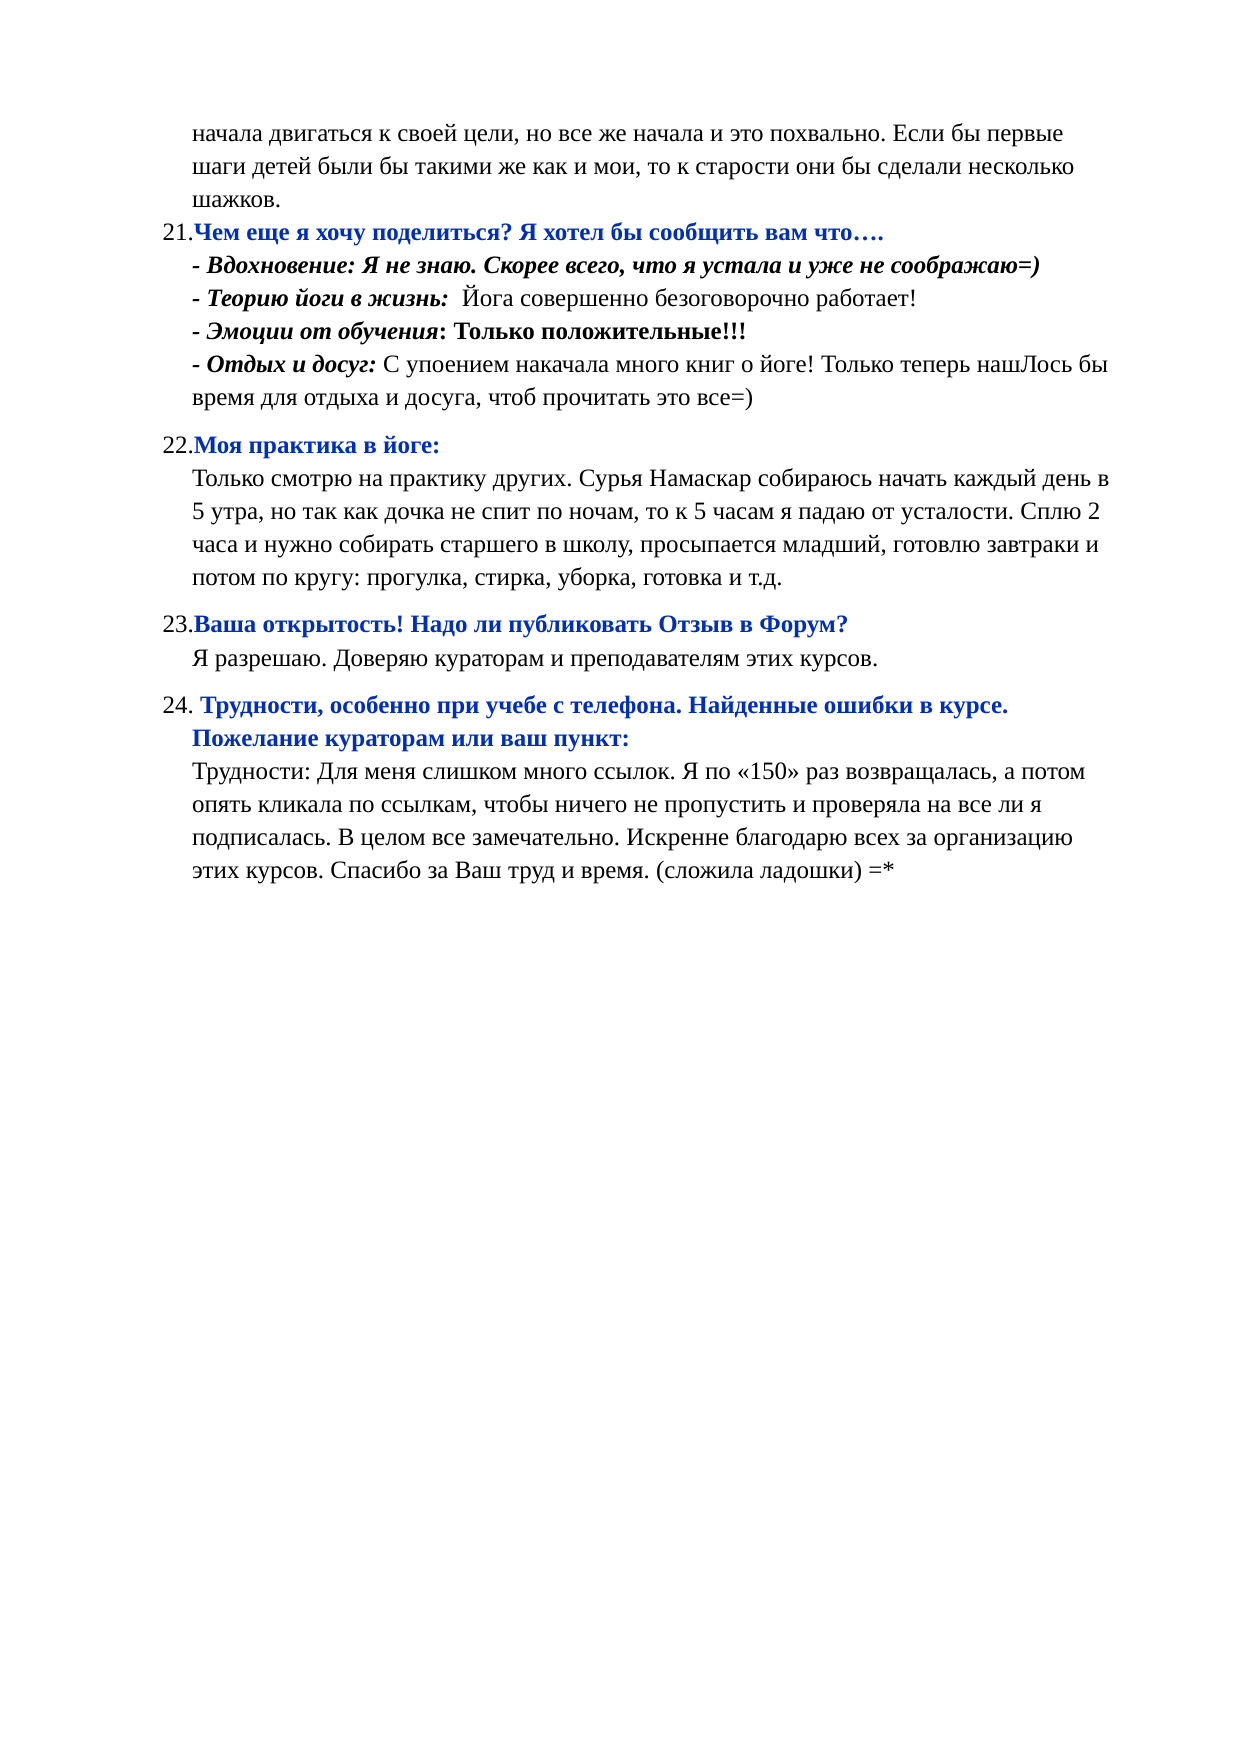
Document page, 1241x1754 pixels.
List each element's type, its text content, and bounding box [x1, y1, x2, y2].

list начала двигаться к своей цели, но все же начала и это похвально. Если бы первые шаги детей были бы такими же как и мои, то к старости они бы сделали несколько шажков. [162, 118, 1122, 213]
list Ваша открытость! Надо ли публиковать Отзыв в Форум? Я разрешаю. Доверяю кураторам и преподавателям этих курсов. [162, 609, 1122, 671]
list Трудности, особенно при учебе с телефона. Найденные ошибки в курсе. Пожелание кураторам или ваш пункт: Трудности: Для меня слишком много ссылок. Я по «150» раз возвращалась, а потом опять кликала по ссылкам, чтобы ничего не пропустить и проверяла на все ли я подписалась. В целом все замечательно. Искренне благодарю всех за организацию этих курсов. Спасибо за Ваш труд и время. (сложила ладошки) =* [162, 690, 1122, 884]
list Моя практика в йоге: Только смотрю на практику других. Сурья Намаскар собираюсь начать каждый день в 5 утра, но так как дочка не спит по ночам, то к 5 часам я падаю от усталости. Сплю 2 часа и нужно собирать старшего в школу, просыпается младший, готовлю завтраки и потом по кругу: прогулка, стирка, уборка, готовка и т.д. [162, 430, 1122, 591]
list Чем еще я хочу поделиться? Я хотел бы сообщить вам что…. - Вдохновение: Я не знаю. Скорее всего, что я устала и уже не соображаю=) - Теорию йоги в жизнь: Йога совершенно безоговорочно работает! - Эмоции от обучения: Только положительные!!! - Отдых и досуг: С упоением накачала много книг о йоге! Только теперь нашЛось бы время для отдыха и досуга, чтоб прочитать это все=) [162, 217, 1122, 411]
